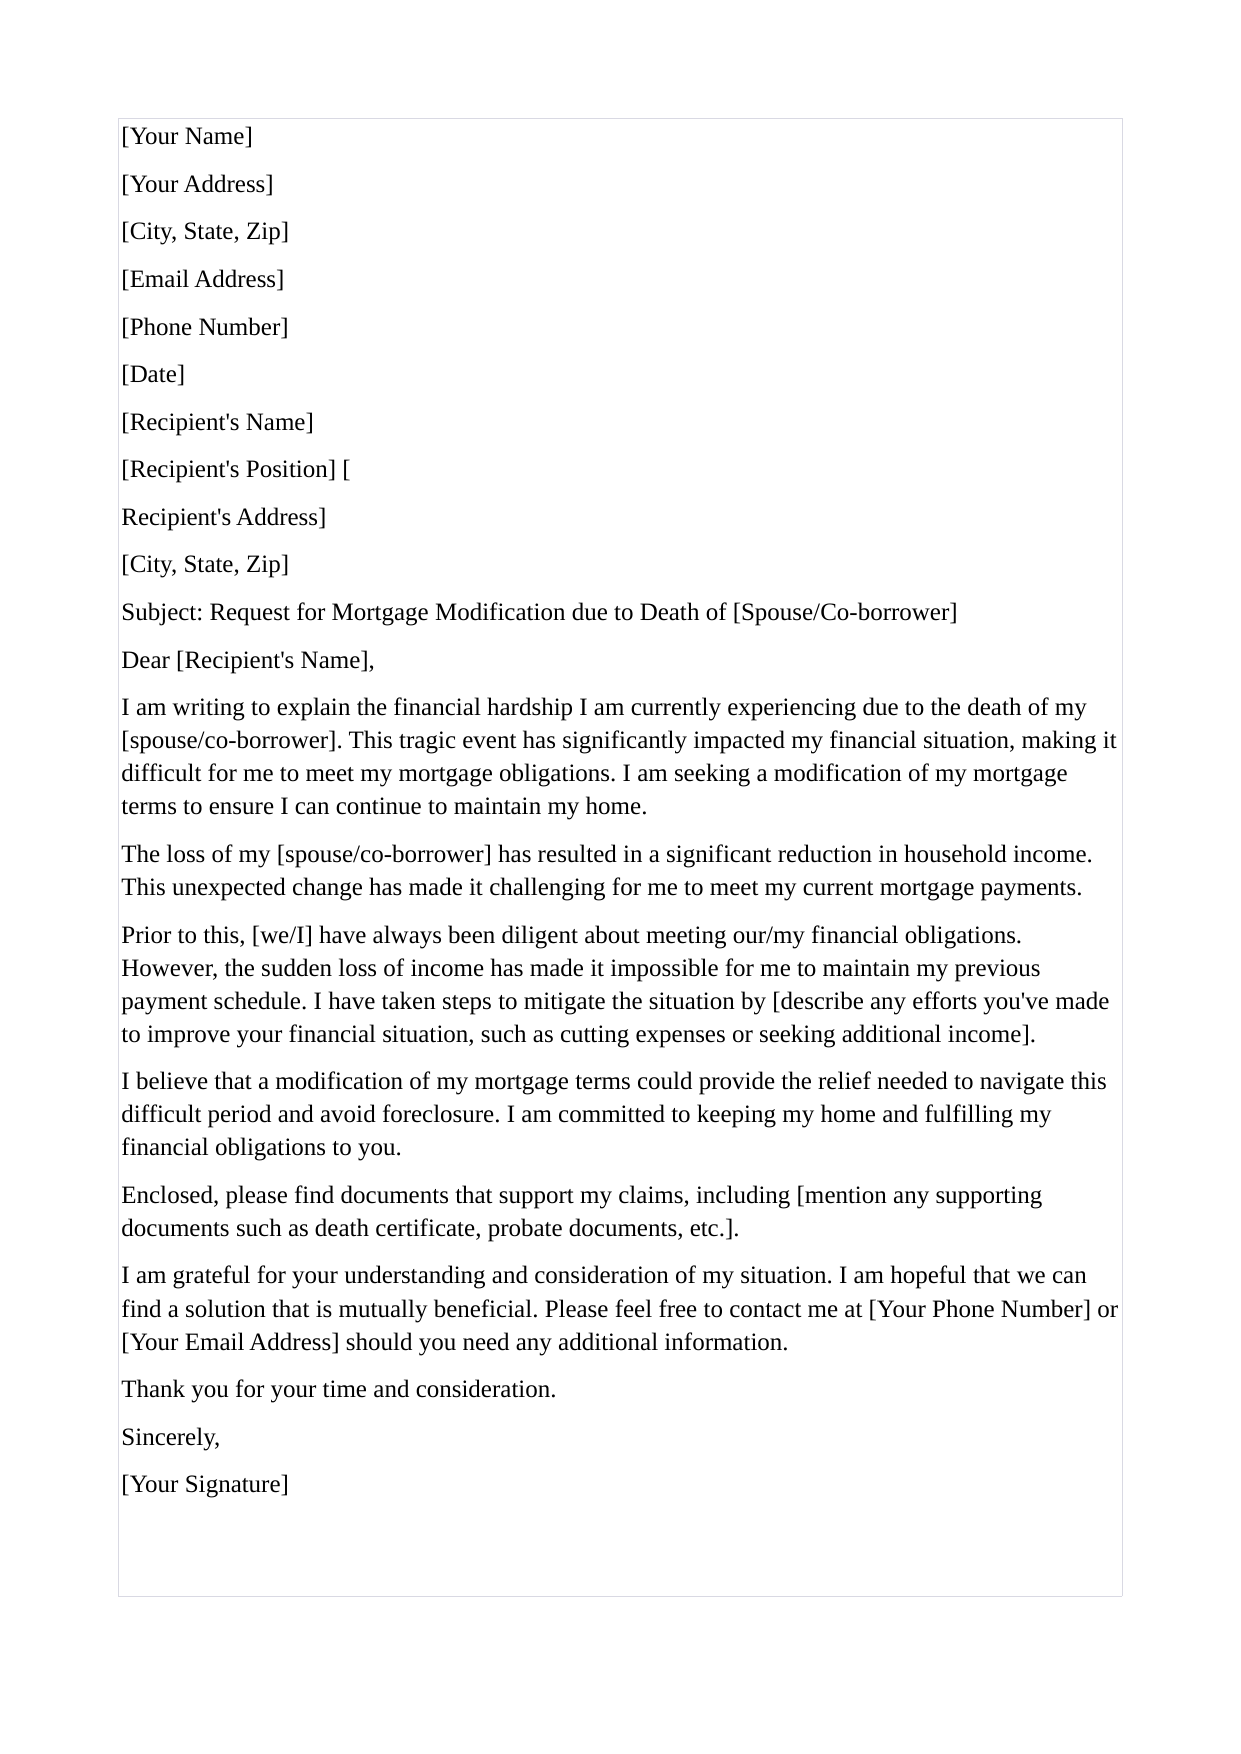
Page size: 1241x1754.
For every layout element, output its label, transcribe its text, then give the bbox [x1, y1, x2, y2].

text I am grateful for your understanding and consideration of my situation. I am hopeful that we can find a solution that is mutually beneficial. Please feel free to contact me at [Your Phone Number] or [Your Email Address] should you need any additional information. [119, 1258, 1122, 1355]
text The loss of my [spouse/co-borrower] has resulted in a significant reduction in household income. This unexpected change has made it challenging for me to meet my current mortgage payments. [119, 836, 1122, 901]
text [City, State, Zip] [119, 547, 1122, 578]
text [Email Address] [119, 261, 1122, 293]
text [Phone Number] [119, 308, 1122, 340]
text [Recipient's Position] [ [119, 451, 1122, 483]
text Dear [Recipient's Name], [119, 642, 1122, 673]
text [Your Address] [119, 166, 1122, 197]
text [Your Name] [119, 119, 1122, 150]
text Subject: Request for Mortgage Modification due to Death of [Spouse/Co-borrower] [119, 594, 1122, 626]
text [City, State, Zip] [119, 213, 1122, 245]
text Prior to this, [we/I] have always been diligent about meeting our/my financial obligations. However, the sudden loss of income has made it impossible for me to maintain my previous payment schedule. I have taken steps to mitigate the situation by [describe any efforts you've made to improve your financial situation, such as cutting expenses or seeking additional income]. [119, 917, 1122, 1047]
text Recipient's Address] [119, 499, 1122, 531]
text [Your Signature] [119, 1466, 1122, 1498]
text Thank you for your time and consideration. [119, 1371, 1122, 1403]
text [Date] [119, 356, 1122, 388]
text I am writing to explain the financial hardship I am currently experiencing due to the death of my [spouse/co-borrower]. This tragic event has significantly impacted my financial situation, making it difficult for me to meet my mortgage obligations. I am seeking a modification of my mortgage terms to ensure I can continue to maintain my home. [119, 689, 1122, 820]
text Enclosed, please find documents that support my claims, including [mention any supporting documents such as death certificate, probate documents, etc.]. [119, 1177, 1122, 1242]
text [Recipient's Name] [119, 404, 1122, 436]
text I believe that a modification of my mortgage terms could provide the relief needed to navigate this difficult period and avoid foreclosure. I am committed to keeping my home and fulfilling my financial obligations to you. [119, 1063, 1122, 1161]
text Sincerely, [119, 1419, 1122, 1451]
